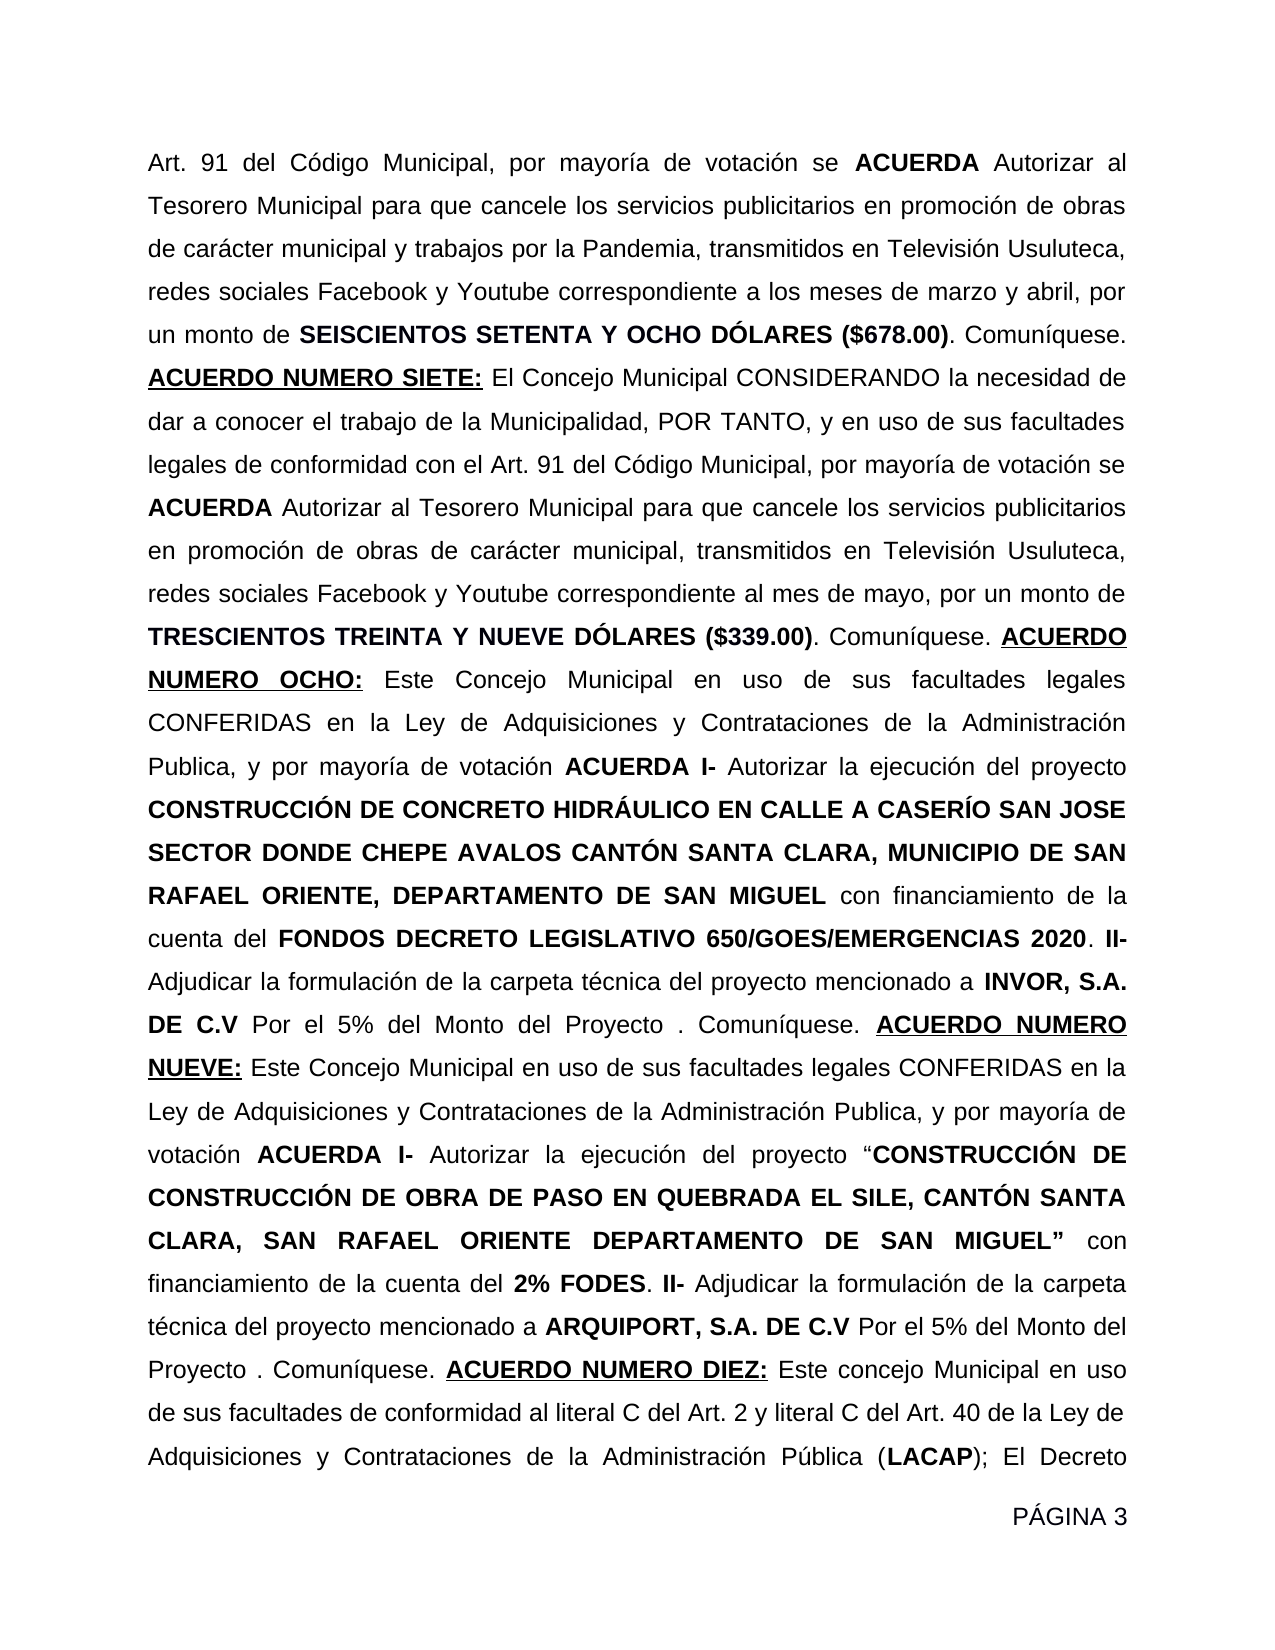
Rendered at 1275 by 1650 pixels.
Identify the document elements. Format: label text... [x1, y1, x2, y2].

text Art. 91 del Código Municipal, por mayoría de votación se ACUERDA Autorizar al Tesorero Municipal para que cancele los servicios publicitarios en promoción de obras de carácter municipal y trabajos por la Pandemia, transmitidos en Televisión Usuluteca, redes sociales Facebook y Youtube correspondiente a los meses de marzo y abril, por un monto de SEISCIENTOS SETENTA Y OCHO DÓLARES ($678.00). Comuníquese. ACUERDO NUMERO SIETE: El Concejo Municipal CONSIDERANDO la necesidad de dar a conocer el trabajo de la Municipalidad, POR TANTO, y en uso de sus facultades legales de conformidad con el Art. 91 del Código Municipal, por mayoría de votación se ACUERDA Autorizar al Tesorero Municipal para que cancele los servicios publicitarios en promoción de obras de carácter municipal, transmitidos en Televisión Usuluteca, redes sociales Facebook y Youtube correspondiente al mes de mayo, por un monto de TRESCIENTOS TREINTA Y NUEVE DÓLARES ($339.00). Comuníquese. ACUERDO NUMERO OCHO: Este Concejo Municipal en uso de sus facultades legales CONFERIDAS en la Ley de Adquisiciones y Contrataciones de la Administración Publica, y por mayoría de votación ACUERDA I- Autorizar la ejecución del proyecto CONSTRUCCIÓN DE CONCRETO HIDRÁULICO EN CALLE A CASERÍO SAN JOSE SECTOR DONDE CHEPE AVALOS CANTÓN SANTA CLARA, MUNICIPIO DE SAN RAFAEL ORIENTE, DEPARTAMENTO DE SAN MIGUEL con financiamiento de la cuenta del FONDOS DECRETO LEGISLATIVO 650/GOES/EMERGENCIAS 2020. II- Adjudicar la formulación de la carpeta técnica del proyecto mencionado a INVOR, S.A. DE C.V Por el 5% del Monto del Proyecto . Comuníquese. ACUERDO NUMERO NUEVE: Este Concejo Municipal en uso de sus facultades legales CONFERIDAS en la Ley de Adquisiciones y Contrataciones de la Administración Publica, y por mayoría de votación ACUERDA I- Autorizar la ejecución del proyecto “CONSTRUCCIÓN DE CONSTRUCCIÓN DE OBRA DE PASO EN QUEBRADA EL SILE, CANTÓN SANTA CLARA, SAN RAFAEL ORIENTE DEPARTAMENTO DE SAN MIGUEL” con financiamiento de la cuenta del 2% FODES. II- Adjudicar la formulación de la carpeta técnica del proyecto mencionado a ARQUIPORT, S.A. DE C.V Por el 5% del Monto del Proyecto . Comuníquese. ACUERDO NUMERO DIEZ: Este concejo Municipal en uso de sus facultades de conformidad al literal C del Art. 2 y literal C del Art. 40 de la Ley de Adquisiciones y Contrataciones de la Administración Pública (LACAP); El Decreto [148, 148, 1127, 1470]
